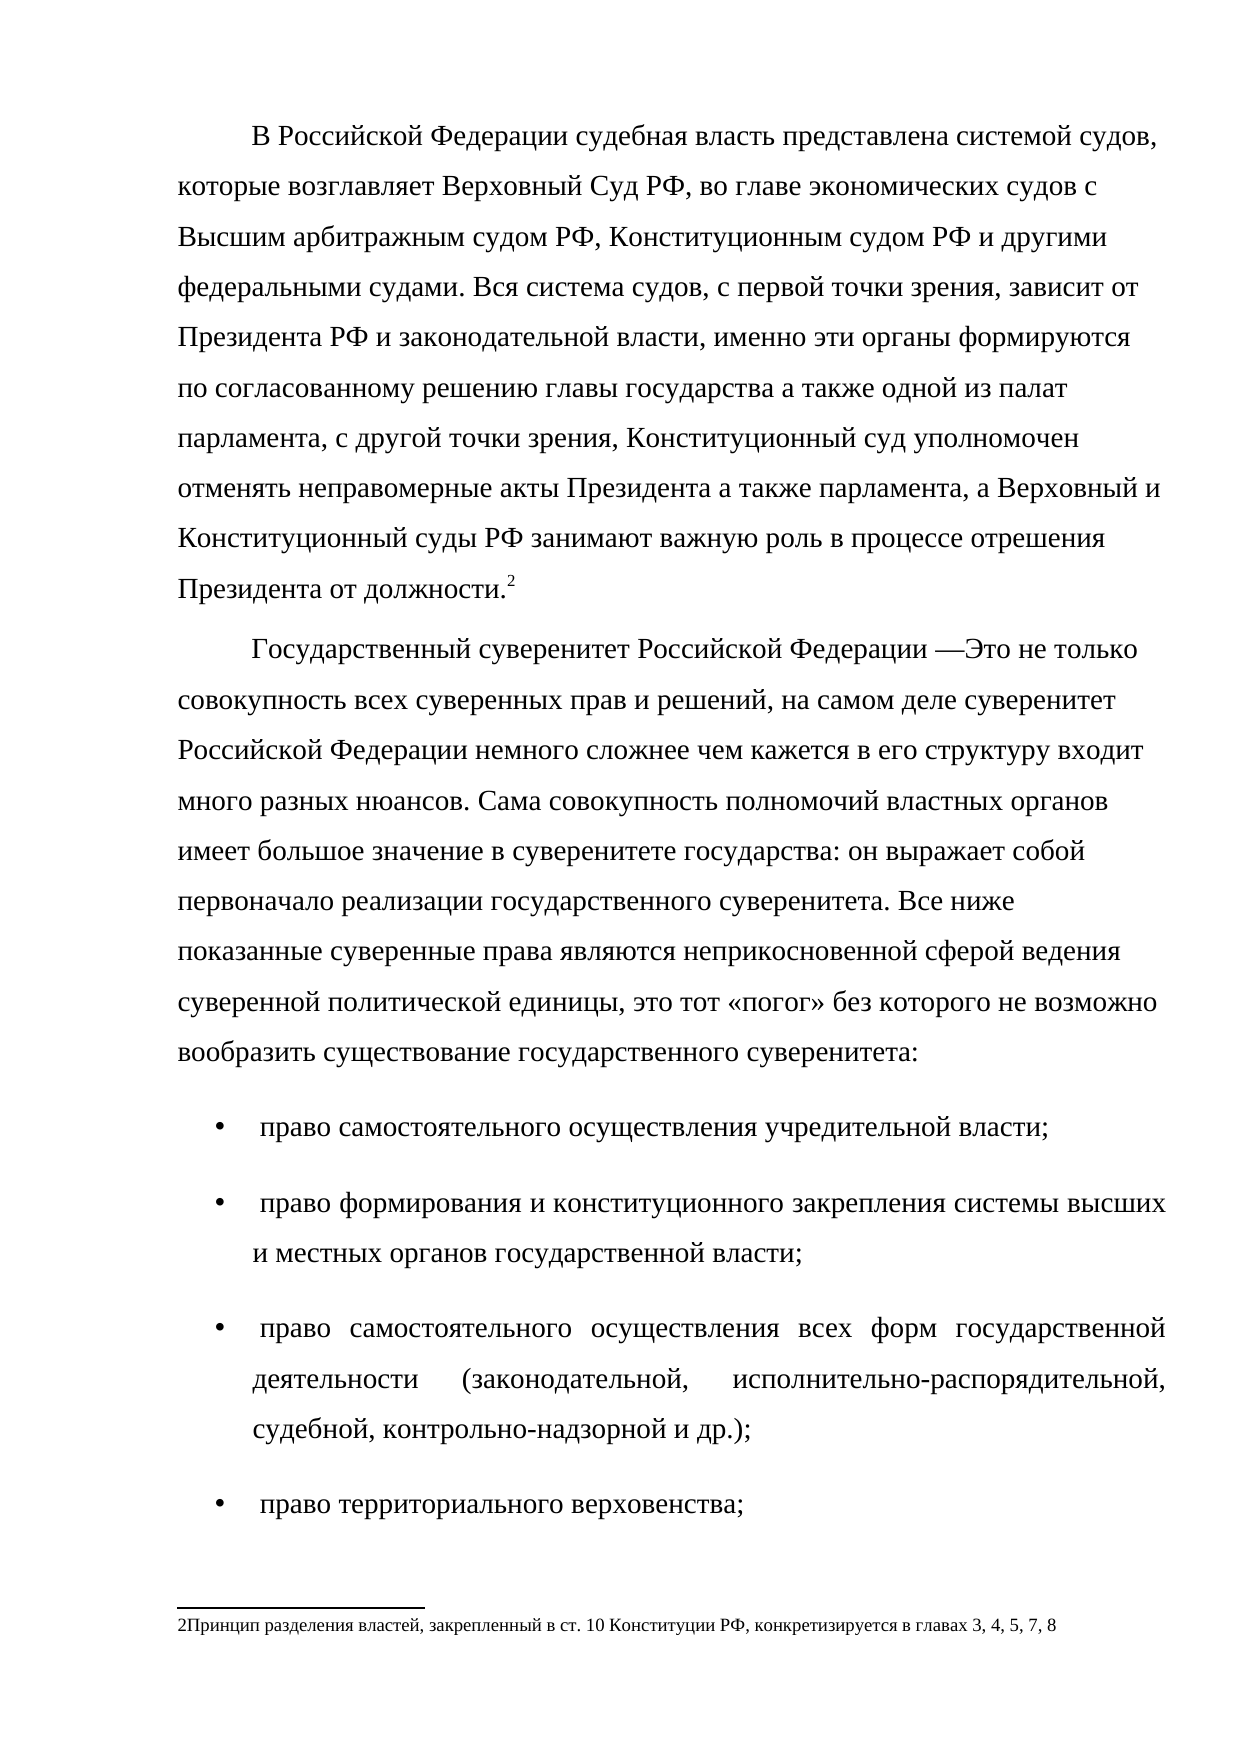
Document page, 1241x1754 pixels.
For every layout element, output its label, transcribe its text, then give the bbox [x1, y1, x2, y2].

text Государственный суверенитет Российской Федерации —Это не только совокупность всех суверенных прав и решений, на самом деле суверенитет Российской Федерации немного сложнее чем кажется в его структуру входит много разных нюансов. Сама совокупность полномочий властных органов имеет большое значение в суверенитете государства: он выражает собой первоначало реализации государственного суверенитета. Все ниже показанные суверенные права являются неприкосновенной сферой ведения суверенной политической единицы, это тот «погог» без которого не возможно вообразить существование государственного суверенитета: [177, 632, 1166, 1068]
list право самостоятельного осуществления учредительной власти; [215, 1109, 1166, 1143]
list право формирования и конституционного закрепления системы высших и местных органов государственной власти; [215, 1185, 1166, 1269]
list право самостоятельного осуществления всех форм государственной деятельности (законодательной, исполнительно-распорядительной, судебной, контрольно-надзорной и др.); [215, 1311, 1166, 1445]
text В Российской Федерации судебная власть представлена системой судов, которые возглавляет Верховный Суд РФ, во главе экономических судов с Высшим арбитражным судом РФ, Конституционным судом РФ и другими федеральными судами. Вся система судов, с первой точки зрения, зависит от Президента РФ и законодательной власти, именно эти органы формируются по согласованному решению главы государства а также одной из палат парламента, с другой точки зрения, Конституционный суд уполномочен отменять неправомерные акты Президента а также парламента, а Верховный и Конституционный суды РФ занимают важную роль в процессе отрешения Президента от должности. [177, 118, 1166, 604]
list право территориального верховенства; [215, 1487, 1166, 1520]
text Принцип разделения властей, закрепленный в ст. 10 Конституции РФ, конкретизируется в главах 3, 4, 5, 7, 8 [177, 1614, 1166, 1636]
